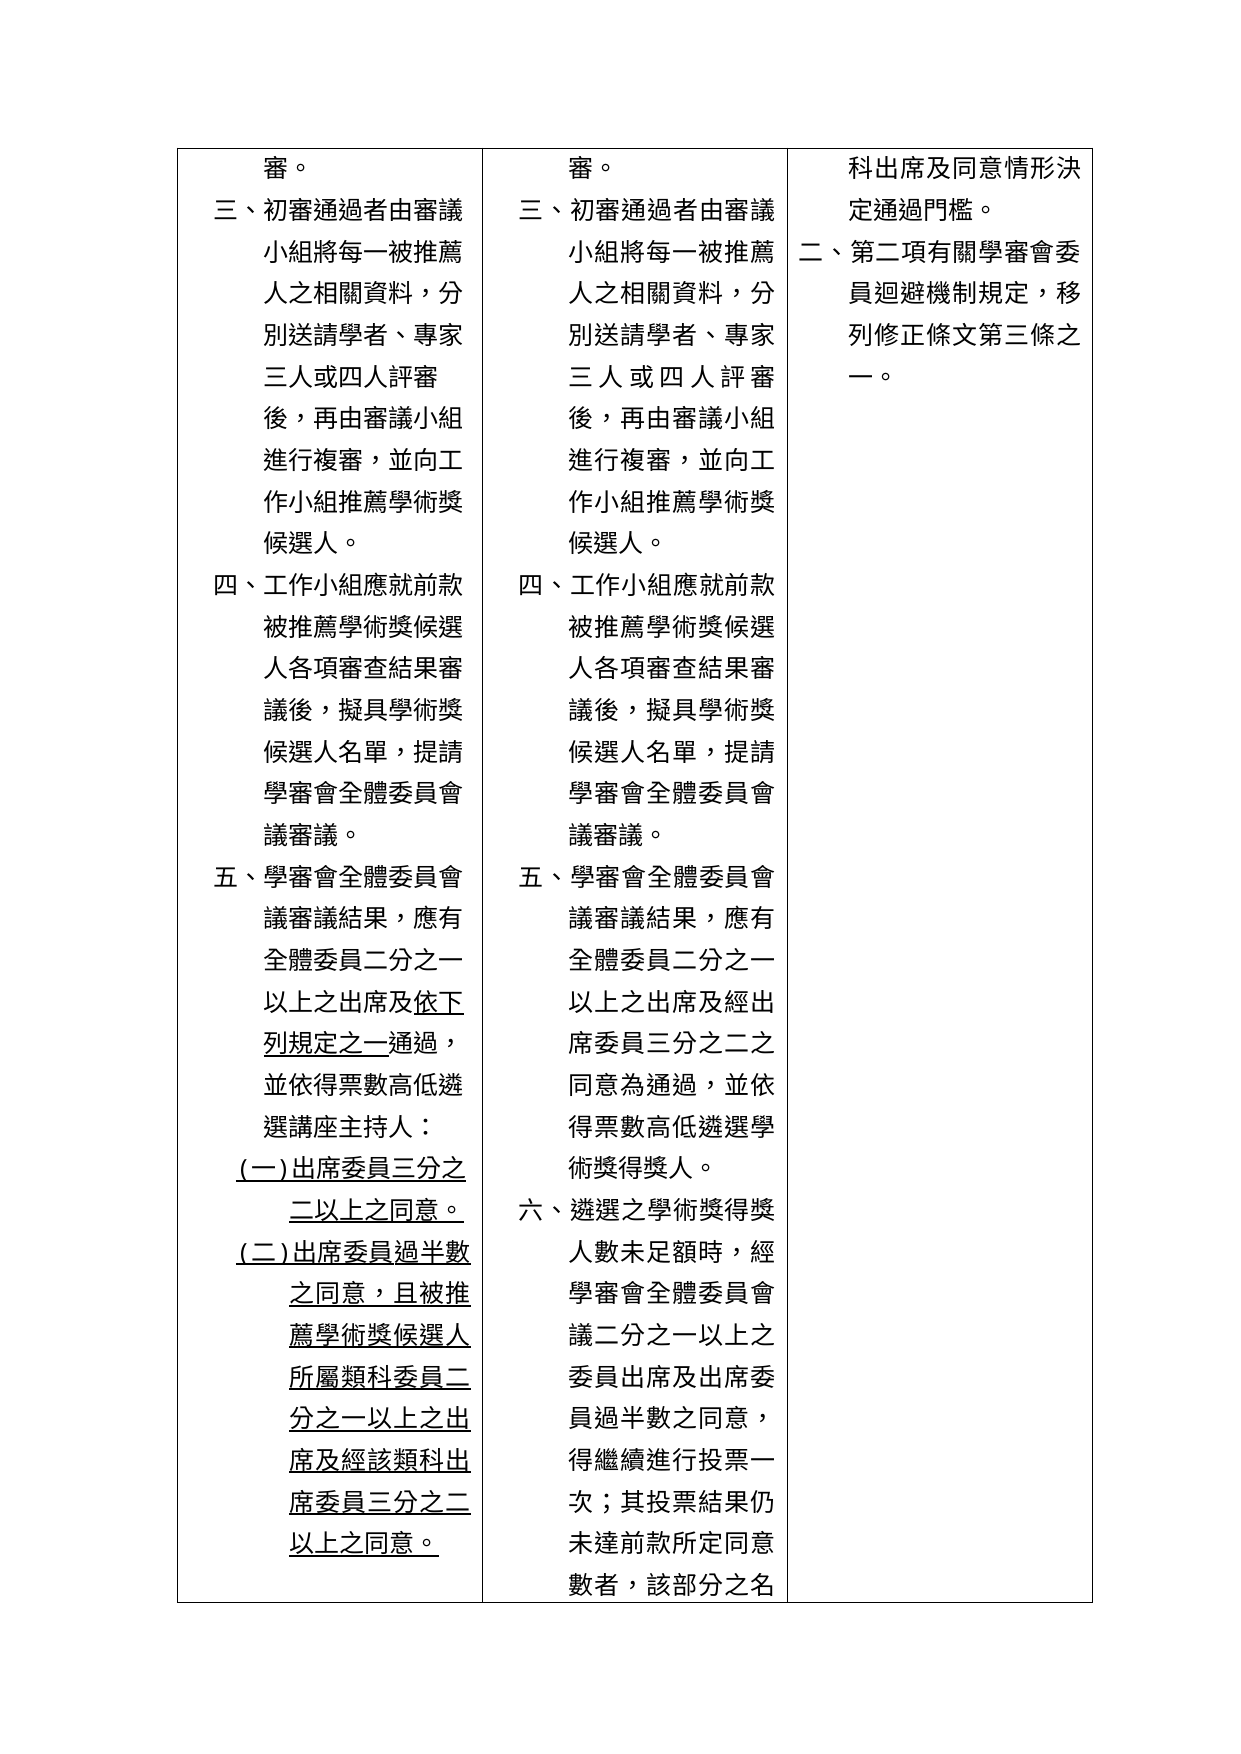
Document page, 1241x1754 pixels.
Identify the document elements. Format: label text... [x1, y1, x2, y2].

table_cell 審。 三、初審通過者由審議小組將每一被推薦人之相關資料，分別送請學者、專家三人或四人評審後，再由審議小組進行複審，並向工作小組推薦學術獎候選人。 四、工作小組應就前款被推薦學術獎候選人各項審查結果審議後，擬具學術獎候選人名單，提請學審會全體委員會議審議。 五、學審會全體委員會議審議結果，應有全體委員二分之一以上之出席及經出席委員三分之二之同意為通過，並依得票數高低遴選學術獎得獎人。 六、遴選之學術獎得獎人數未足額時，經學審會全體委員會議二分之一以上之委員出席及出席委員過半數之同意，得繼續進行投票一次；其投票結果仍未達前款所定同意數者，該部分之名 [483, 149, 787, 1602]
table_cell 科出席及同意情形決定通過門檻。 二、第二項有關學審會委員迴避機制規定，移列修正條文第三條之一。 [788, 149, 1092, 1602]
table_cell 審。 三、初審通過者由審議小組將每一被推薦人之相關資料，分別送請學者、專家三人或四人評審後，再由審議小組進行複審，並向工作小組推薦學術獎候選人。 四、工作小組應就前款被推薦學術獎候選人各項審查結果審議後，擬具學術獎候選人名單，提請學審會全體委員會議審議。 五、學審會全體委員會議審議結果，應有全體委員二分之一以上之出席及依下列規定之一通過，並依得票數高低遴選講座主持人： (一)出席委員三分之二以上之同意。 (二)出席委員過半數之同意，且被推薦學術獎候選人所屬類科委員二分之一以上之出席及經該類科出席委員三分之二以上之同意。 [178, 149, 482, 1602]
